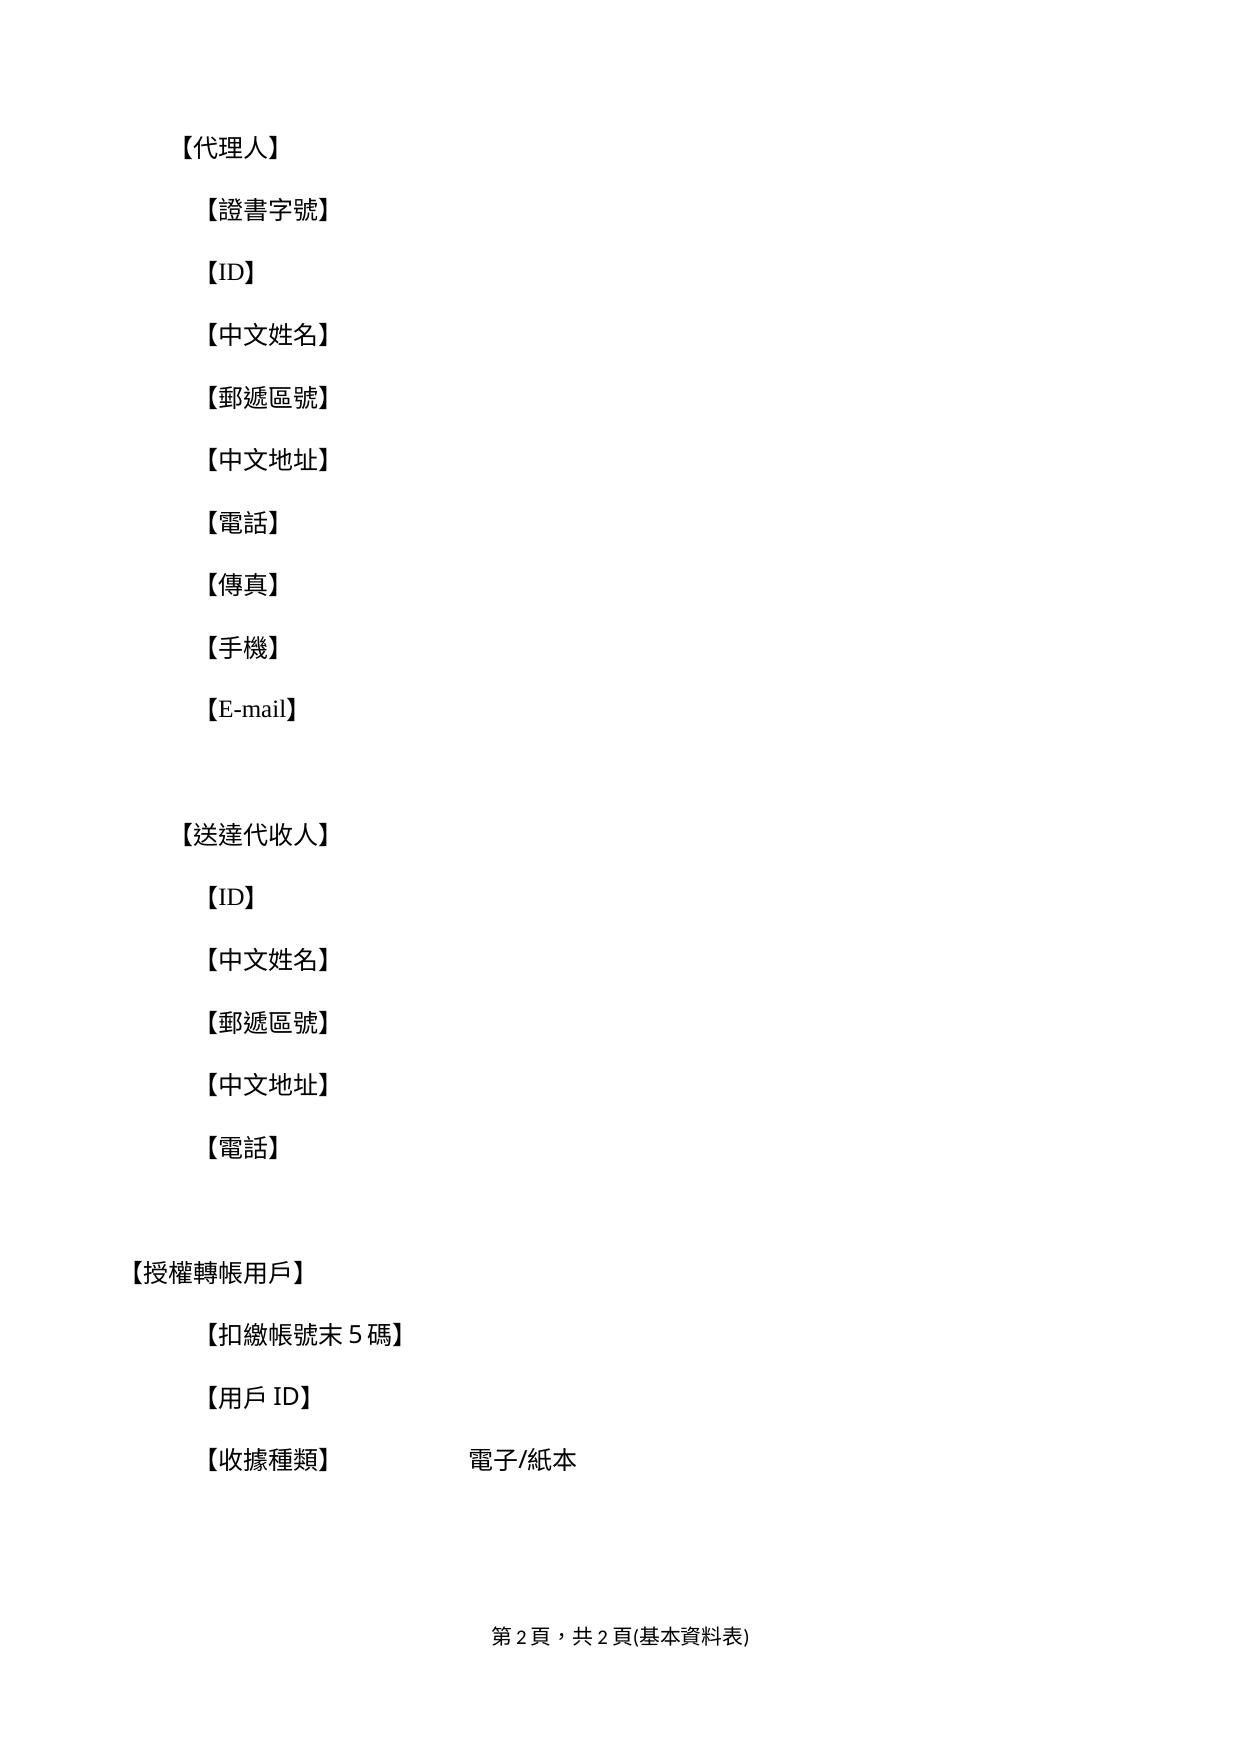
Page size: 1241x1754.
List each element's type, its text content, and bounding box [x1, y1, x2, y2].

text 【電話】 [118, 479, 1122, 542]
text 【E-mail】 [118, 667, 1122, 729]
text 【授權轉帳用戶】 [118, 1229, 1122, 1292]
text 【傳真】 [118, 542, 1122, 604]
text 【郵遞區號】 [118, 354, 1122, 417]
text 【中文姓名】 [118, 292, 1122, 354]
text 【ID】 [118, 229, 1122, 292]
text 【手機】 [118, 604, 1122, 667]
text 【代理人】 [118, 104, 1122, 167]
text 【中文地址】 [118, 1042, 1122, 1104]
text 【收據種類】 電子/紙本 [118, 1417, 1122, 1479]
text 【證書字號】 [118, 167, 1122, 229]
text 【中文地址】 [118, 417, 1122, 479]
text 【郵遞區號】 [118, 979, 1122, 1042]
text 【用戶ID】 [118, 1354, 1122, 1417]
text 【送達代收人】 [118, 792, 1122, 854]
text 【扣繳帳號末5碼】 [118, 1292, 1122, 1354]
text 【中文姓名】 [118, 917, 1122, 979]
text 【電話】 [118, 1104, 1122, 1167]
text 【ID】 [118, 854, 1122, 917]
